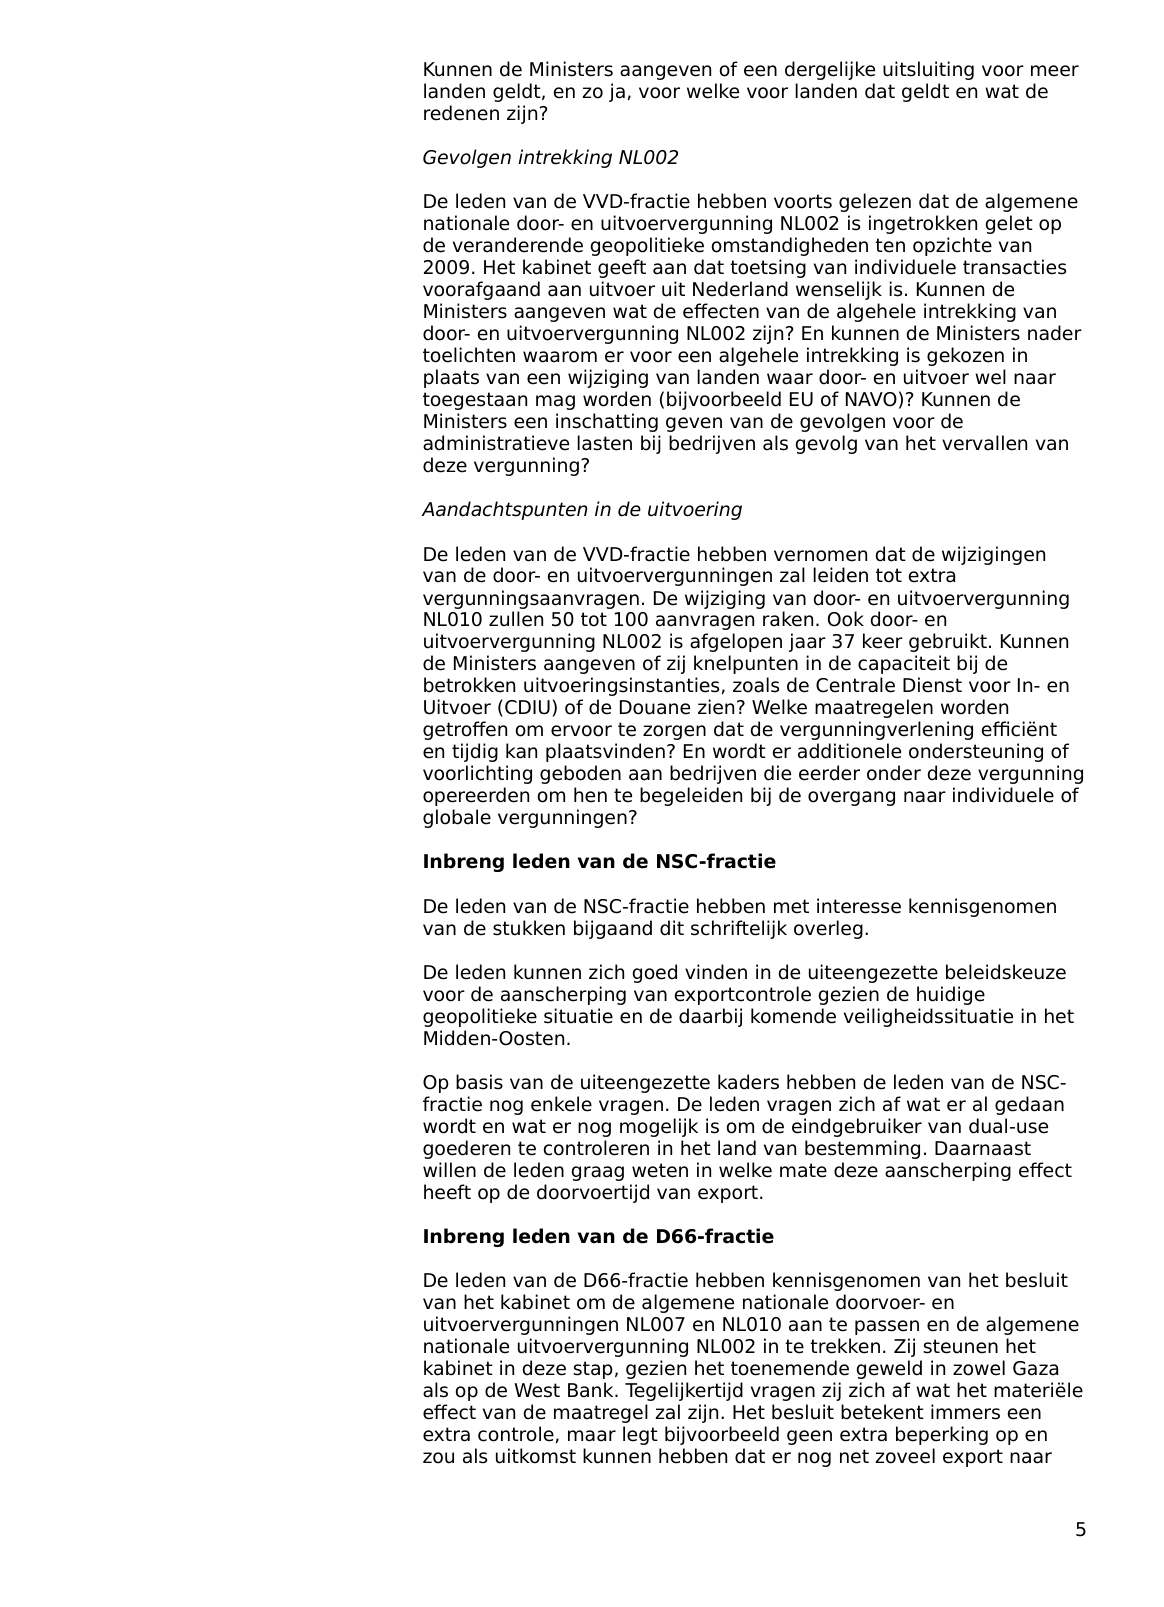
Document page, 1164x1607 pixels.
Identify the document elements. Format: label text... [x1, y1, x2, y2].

subtitle Gevolgen intrekking NL002 [422, 147, 1087, 169]
text De leden kunnen zich goed vinden in de uiteengezette beleidskeuze voor de aanscherping van exportcontrole gezien de huidige geopolitieke situatie en de daarbij komende veiligheidssituatie in het Midden-Oosten. [422, 962, 1087, 1049]
subtitle Aandachtspunten in de uitvoering [422, 499, 1087, 521]
text De leden van de NSC-fractie hebben met interesse kennisgenomen van de stukken bijgaand dit schriftelijk overleg. [422, 896, 1087, 939]
text De leden van de D66-fractie hebben kennisgenomen van het besluit van het kabinet om de algemene nationale doorvoer- en uitvoervergunningen NL007 en NL010 aan te passen en de algemene nationale uitvoervergunning NL002 in te trekken. Zij steunen het kabinet in deze stap, gezien het toenemende geweld in zowel Gaza als op de West Bank. Tegelijkertijd vragen zij zich af wat het materiële effect van de maatregel zal zijn. Het besluit betekent immers een extra controle, maar legt bijvoorbeeld geen extra beperking op en zou als uitkomst kunnen hebben dat er nog net zoveel export naar [422, 1270, 1087, 1468]
subtitle Inbreng leden van de NSC-fractie [422, 851, 1087, 873]
text Kunnen de Ministers aangeven of een dergelijke uitsluiting voor meer landen geldt, en zo ja, voor welke voor landen dat geldt en wat de redenen zijn? [422, 59, 1087, 125]
text De leden van de VVD-fractie hebben voorts gelezen dat de algemene nationale door- en uitvoervergunning NL002 is ingetrokken gelet op de veranderende geopolitieke omstandigheden ten opzichte van 2009. Het kabinet geeft aan dat toetsing van individuele transacties voorafgaand aan uitvoer uit Nederland wenselijk is. Kunnen de Ministers aangeven wat de effecten van de algehele intrekking van door- en uitvoervergunning NL002 zijn? En kunnen de Ministers nader toelichten waarom er voor een algehele intrekking is gekozen in plaats van een wijziging van landen waar door- en uitvoer wel naar toegestaan mag worden (bijvoorbeeld EU of NAVO)? Kunnen de Ministers een inschatting geven van de gevolgen voor de administratieve lasten bij bedrijven als gevolg van het vervallen van deze vergunning? [422, 191, 1087, 477]
text Op basis van de uiteengezette kaders hebben de leden van de NSC-fractie nog enkele vragen. De leden vragen zich af wat er al gedaan wordt en wat er nog mogelijk is om de eindgebruiker van dual-use goederen te controleren in het land van bestemming. Daarnaast willen de leden graag weten in welke mate deze aanscherping effect heeft op de doorvoertijd van export. [422, 1072, 1087, 1204]
subtitle Inbreng leden van de D66-fractie [422, 1226, 1087, 1248]
text De leden van de VVD-fractie hebben vernomen dat de wijzigingen van de door- en uitvoervergunningen zal leiden tot extra vergunningsaanvragen. De wijziging van door- en uitvoervergunning NL010 zullen 50 tot 100 aanvragen raken. Ook door- en uitvoervergunning NL002 is afgelopen jaar 37 keer gebruikt. Kunnen de Ministers aangeven of zij knelpunten in de capaciteit bij de betrokken uitvoeringsinstanties, zoals de Centrale Dienst voor In- en Uitvoer (CDIU) of de Douane zien? Welke maatregelen worden getroffen om ervoor te zorgen dat de vergunningverlening efficiënt en tijdig kan plaatsvinden? En wordt er additionele ondersteuning of voorlichting geboden aan bedrijven die eerder onder deze vergunning opereerden om hen te begeleiden bij de overgang naar individuele of globale vergunningen? [422, 543, 1087, 829]
